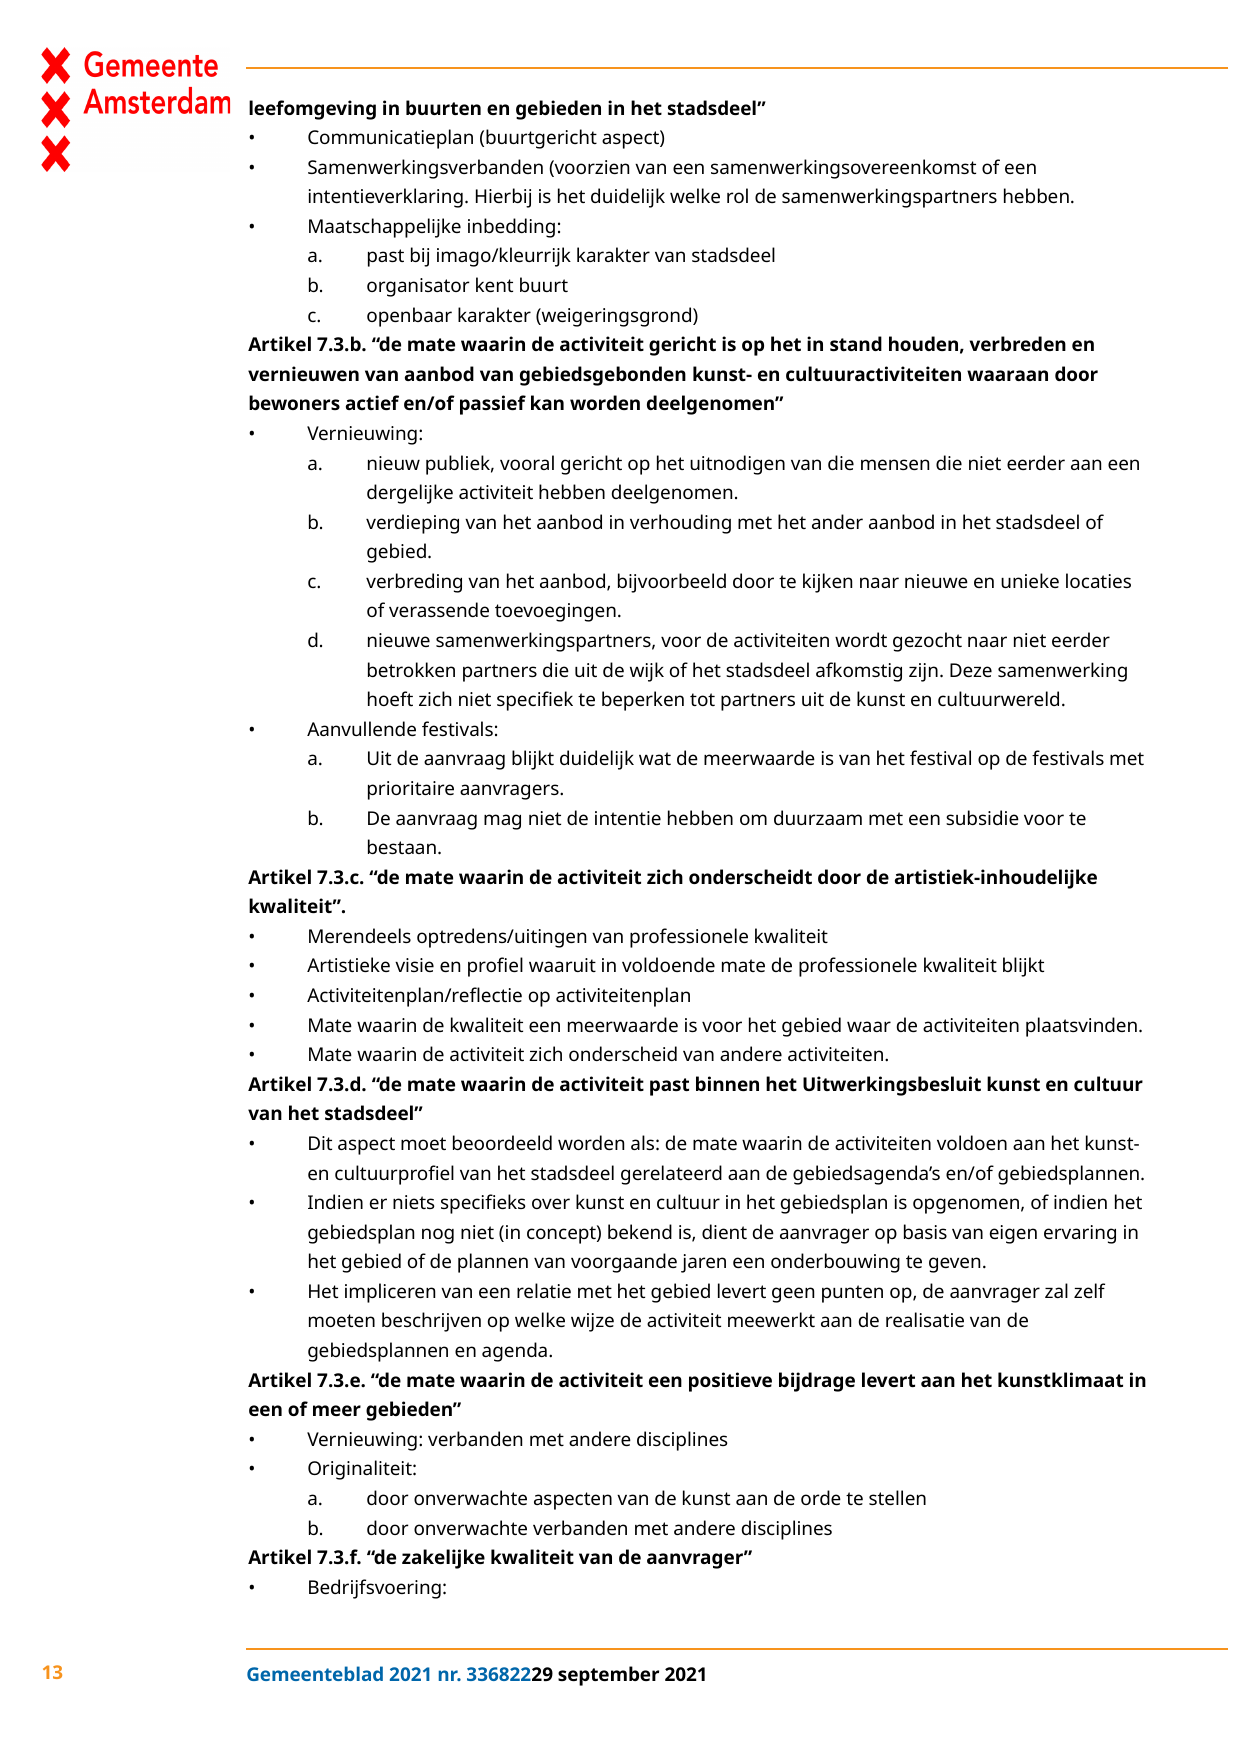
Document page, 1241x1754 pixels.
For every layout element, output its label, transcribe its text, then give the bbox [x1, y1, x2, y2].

list Mate waarin de kwaliteit een meerwaarde is voor het gebied waar de activiteiten plaatsvinden. [248, 1012, 1152, 1038]
list verbreding van het aanbod, bijvoorbeeld door te kijken naar nieuwe en unieke locaties of verassende toevoegingen. [307, 568, 1152, 623]
list Vernieuwing: [248, 420, 1152, 446]
list nieuw publiek, vooral gericht op het uitnodigen van die mensen die niet eerder aan een dergelijke activiteit hebben deelgenomen. [307, 450, 1152, 505]
list Maatschappelijke inbedding: [248, 213, 1152, 239]
list Artistieke visie en profiel waaruit in voldoende mate de professionele kwaliteit blijkt [248, 953, 1152, 978]
list Vernieuwing: verbanden met andere disciplines [248, 1426, 1152, 1452]
list organisator kent buurt [307, 272, 1152, 298]
text Artikel 7.3.f. “de zakelijke kwaliteit van de aanvrager” [248, 1544, 1152, 1570]
text Artikel 7.3.e. “de mate waarin de activiteit een positieve bijdrage levert aan het kunstklimaat in een of meer gebieden” [248, 1367, 1152, 1422]
list door onverwachte verbanden met andere disciplines [307, 1515, 1152, 1541]
list Aanvullende festivals: [248, 716, 1152, 742]
list Merendeels optredens/uitingen van professionele kwaliteit [248, 923, 1152, 949]
text Artikel 7.3.b. “de mate waarin de activiteit gericht is op het in stand houden, verbreden en vernieuwen van aanbod van gebiedsgebonden kunst- en cultuuractiviteiten waaraan door bewoners actief en/of passief kan worden deelgenomen” [248, 331, 1152, 416]
list Uit de aanvraag blijkt duidelijk wat de meerwaarde is van het festival op de festivals met prioritaire aanvragers. [307, 746, 1152, 801]
list Indien er niets specifieks over kunst en cultuur in het gebiedsplan is opgenomen, of indien het gebiedsplan nog niet (in concept) bekend is, dient de aanvrager op basis van eigen ervaring in het gebied of de plannen van voorgaande jaren een onderbouwing te geven. [248, 1189, 1152, 1274]
list Samenwerkingsverbanden (voorzien van een samenwerkingsovereenkomst of een intentieverklaring. Hierbij is het duidelijk welke rol de samenwerkingspartners hebben. [248, 154, 1152, 209]
list nieuwe samenwerkingspartners, voor de activiteiten wordt gezocht naar niet eerder betrokken partners die uit de wijk of het stadsdeel afkomstig zijn. Deze samenwerking hoeft zich niet specifiek te beperken tot partners uit de kunst en cultuurwereld. [307, 627, 1152, 712]
text Artikel 7.3.d. “de mate waarin de activiteit past binnen het Uitwerkingsbesluit kunst en cultuur van het stadsdeel” [248, 1071, 1152, 1126]
text Artikel 7.3.c. “de mate waarin de activiteit zich onderscheidt door de artistiek-inhoudelijke kwaliteit”. [248, 864, 1152, 919]
list Originaliteit: [248, 1456, 1152, 1481]
list Bedrijfsvoering: [248, 1574, 1152, 1600]
picture [41, 47, 231, 172]
text leefomgeving in buurten en gebieden in het stadsdeel” [248, 95, 1152, 121]
list Dit aspect moet beoordeeld worden als: de mate waarin de activiteiten voldoen aan het kunst- en cultuurprofiel van het stadsdeel gerelateerd aan de gebiedsagenda’s en/of gebiedsplannen. [248, 1130, 1152, 1186]
list past bij imago/kleurrijk karakter van stadsdeel [307, 243, 1152, 268]
list openbaar karakter (weigeringsgrond) [307, 302, 1152, 328]
list De aanvraag mag niet de intentie hebben om duurzaam met een subsidie voor te bestaan. [307, 805, 1152, 860]
list door onverwachte aspecten van de kunst aan de orde te stellen [307, 1485, 1152, 1511]
list Activiteitenplan/reflectie op activiteitenplan [248, 982, 1152, 1008]
list verdieping van het aanbod in verhouding met het ander aanbod in het stadsdeel of gebied. [307, 509, 1152, 564]
list Mate waarin de activiteit zich onderscheid van andere activiteiten. [248, 1041, 1152, 1067]
list Het impliceren van een relatie met het gebied levert geen punten op, de aanvrager zal zelf moeten beschrijven op welke wijze de activiteit meewerkt aan de realisatie van de gebiedsplannen en agenda. [248, 1278, 1152, 1363]
list Communicatieplan (buurtgericht aspect) [248, 124, 1152, 150]
